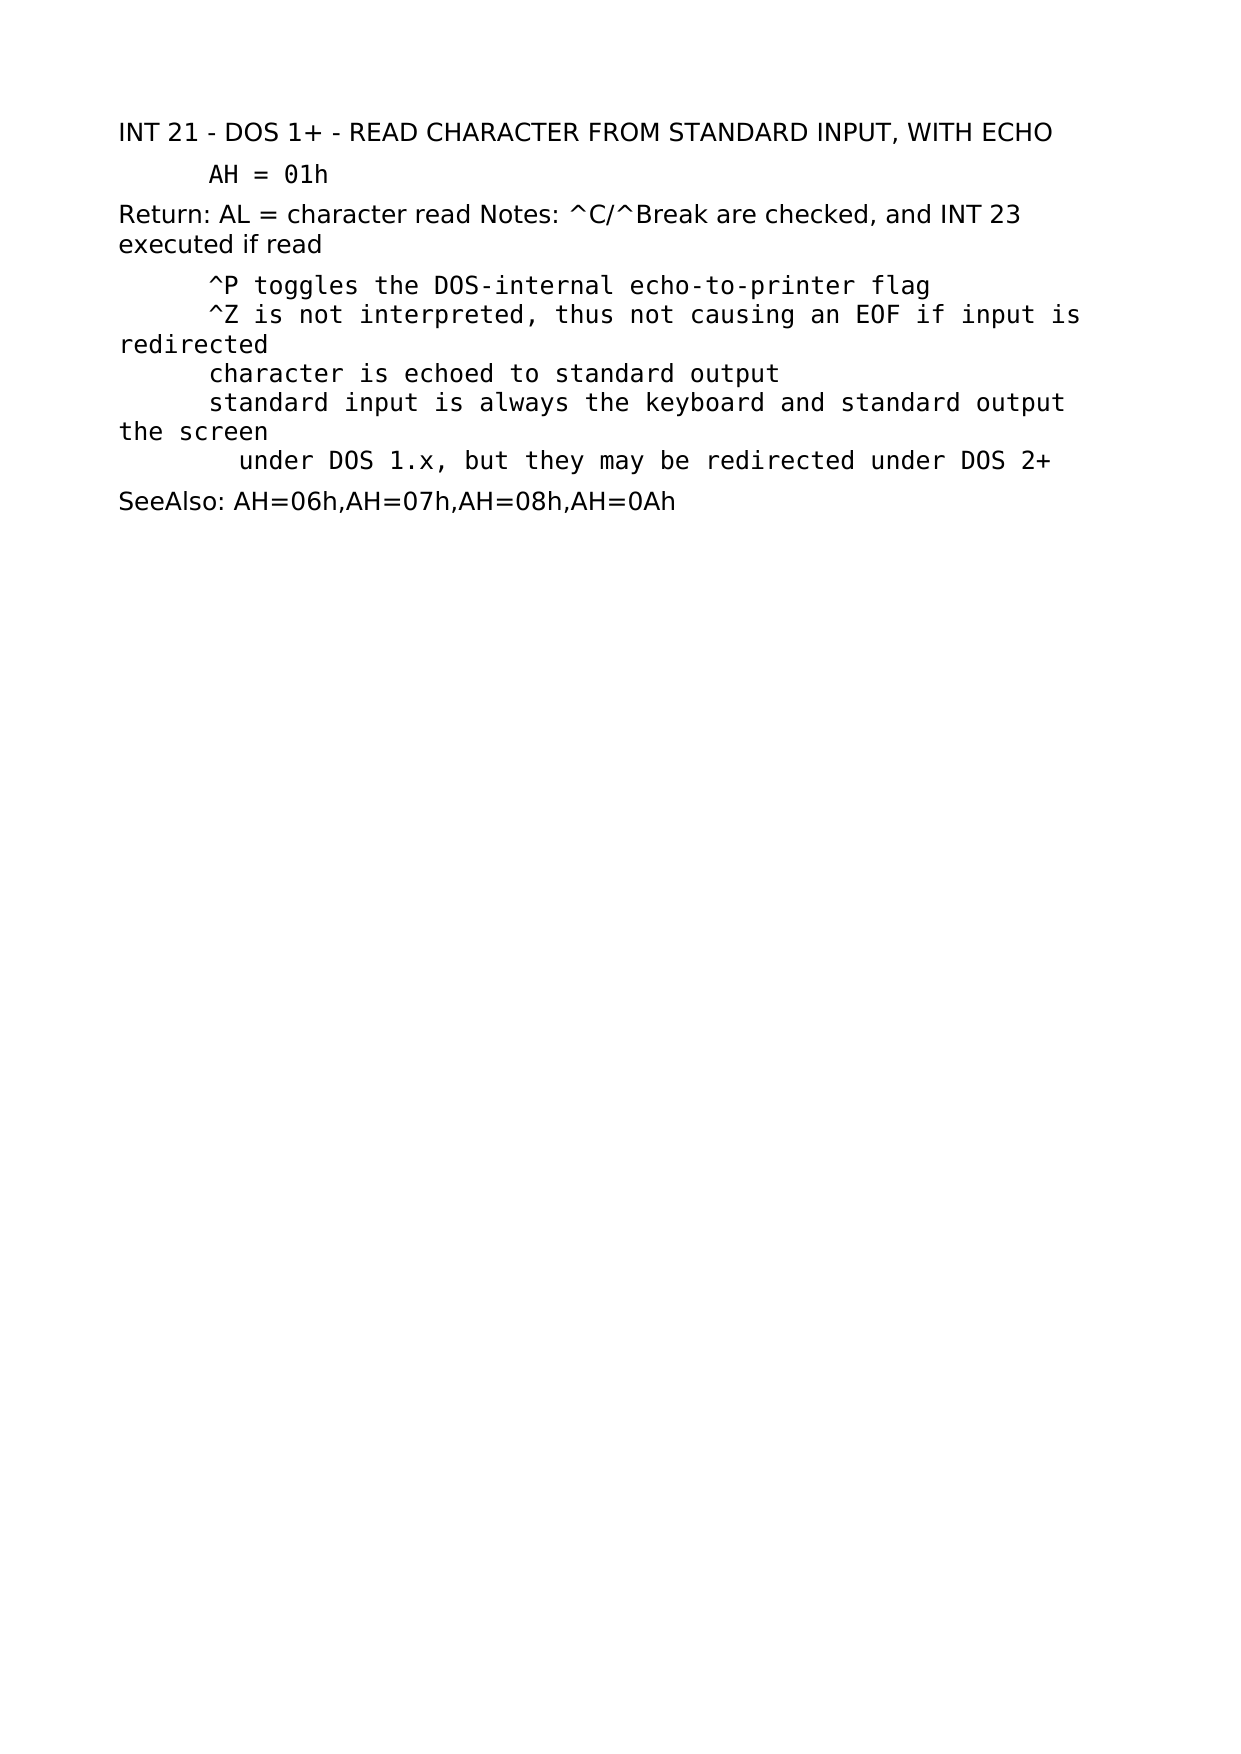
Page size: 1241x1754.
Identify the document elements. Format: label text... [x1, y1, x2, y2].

text Return: AL = character read Notes: ^C/^Break are checked, and INT 23 executed if read [118, 201, 1122, 259]
text INT 21 - DOS 1+ - READ CHARACTER FROM STANDARD INPUT, WITH ECHO [118, 118, 1122, 147]
text SeeAlso: AH=06h,AH=07h,AH=08h,AH=0Ah [118, 487, 1122, 517]
text AH = 01h [118, 160, 1122, 189]
text ^P toggles the DOS-internal echo-to-printer flag ^Z is not interpreted, thus not causing an EOF if input is redirected character is echoed to standard output standard input is always the keyboard and standard output the screen under DOS 1.x, but they may be redirected under DOS 2+ [118, 272, 1122, 476]
